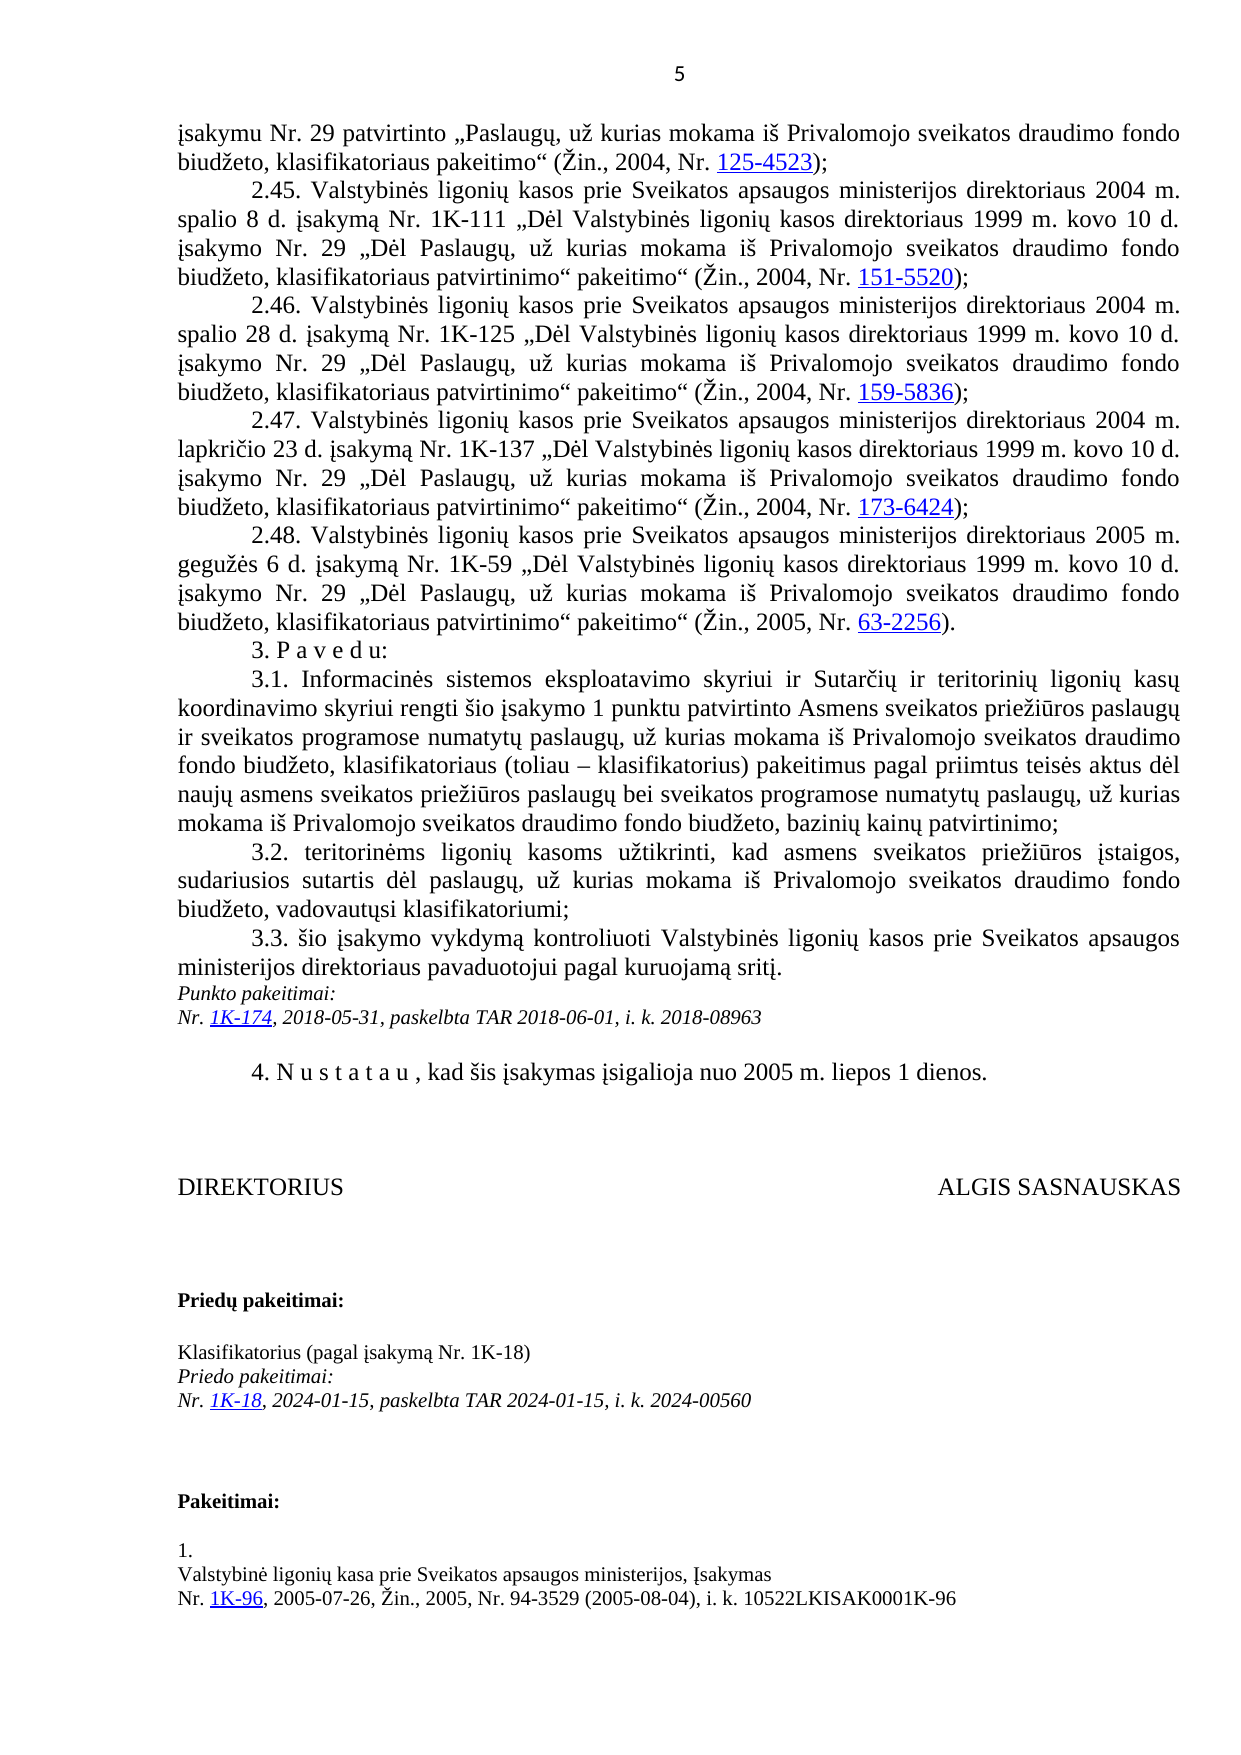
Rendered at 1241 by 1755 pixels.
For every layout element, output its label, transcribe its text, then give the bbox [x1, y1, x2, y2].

text 3.2. teritorinėms ligonių kasoms užtikrinti, kad asmens sveikatos priežiūros įstaigos, sudariusios sutartis dėl paslaugų, už kurias mokama iš Privalomojo sveikatos draudimo fondo biudžeto, vadovautųsi klasifikatoriumi; [177, 837, 1181, 923]
text 2.46. Valstybinės ligonių kasos prie Sveikatos apsaugos ministerijos direktoriaus 2004 m. spalio 28 d. įsakymą Nr. 1K-125 „Dėl Valstybinės ligonių kasos direktoriaus 1999 m. kovo 10 d. įsakymo Nr. 29 „Dėl Paslaugų, už kurias mokama iš Privalomojo sveikatos draudimo fondo biudžeto, klasifikatoriaus patvirtinimo“ pakeitimo“ (Žin., 2004, Nr. 159-5836); [177, 291, 1181, 406]
text Priedų pakeitimai: [177, 1287, 1181, 1312]
text Punkto pakeitimai: [177, 981, 1181, 1005]
text Nr. 1K-96, 2005-07-26, Žin., 2005, Nr. 94-3529 (2005-08-04), i. k. 10522LKISAK0001K-96 [177, 1586, 1181, 1610]
text 4. Nustatau, kad šis įsakymas įsigalioja nuo 2005 m. liepos 1 dienos. [177, 1057, 1181, 1086]
text 3.1. Informacinės sistemos eksploatavimo skyriui ir Sutarčių ir teritorinių ligonių kasų koordinavimo skyriui rengti šio įsakymo 1 punktu patvirtinto Asmens sveikatos priežiūros paslaugų ir sveikatos programose numatytų paslaugų, už kurias mokama iš Privalomojo sveikatos draudimo fondo biudžeto, klasifikatoriaus (toliau – klasifikatorius) pakeitimus pagal priimtus teisės aktus dėl naujų asmens sveikatos priežiūros paslaugų bei sveikatos programose numatytų paslaugų, už kurias mokama iš Privalomojo sveikatos draudimo fondo biudžeto, bazinių kainų patvirtinimo; [177, 664, 1181, 837]
text DIREKTORIUS ALGIS SASNAUSKAS [177, 1172, 1181, 1201]
text Klasifikatorius (pagal įsakymą Nr. 1K-18) [177, 1340, 1181, 1364]
text Priedo pakeitimai: [177, 1364, 1181, 1388]
text Nr. 1K-174, 2018-05-31, paskelbta TAR 2018-06-01, i. k. 2018-08963 [177, 1005, 1181, 1029]
text 2.45. Valstybinės ligonių kasos prie Sveikatos apsaugos ministerijos direktoriaus 2004 m. spalio 8 d. įsakymą Nr. 1K-111 „Dėl Valstybinės ligonių kasos direktoriaus 1999 m. kovo 10 d. įsakymo Nr. 29 „Dėl Paslaugų, už kurias mokama iš Privalomojo sveikatos draudimo fondo biudžeto, klasifikatoriaus patvirtinimo“ pakeitimo“ (Žin., 2004, Nr. 151-5520); [177, 176, 1181, 291]
text 2.48. Valstybinės ligonių kasos prie Sveikatos apsaugos ministerijos direktoriaus 2005 m. gegužės 6 d. įsakymą Nr. 1K-59 „Dėl Valstybinės ligonių kasos direktoriaus 1999 m. kovo 10 d. įsakymo Nr. 29 „Dėl Paslaugų, už kurias mokama iš Privalomojo sveikatos draudimo fondo biudžeto, klasifikatoriaus patvirtinimo“ pakeitimo“ (Žin., 2005, Nr. 63-2256). [177, 521, 1181, 636]
text Pakeitimai: [177, 1489, 1181, 1513]
text 3. P a v e d u: [177, 636, 1181, 664]
text 2.47. Valstybinės ligonių kasos prie Sveikatos apsaugos ministerijos direktoriaus 2004 m. lapkričio 23 d. įsakymą Nr. 1K-137 „Dėl Valstybinės ligonių kasos direktoriaus 1999 m. kovo 10 d. įsakymo Nr. 29 „Dėl Paslaugų, už kurias mokama iš Privalomojo sveikatos draudimo fondo biudžeto, klasifikatoriaus patvirtinimo“ pakeitimo“ (Žin., 2004, Nr. 173-6424); [177, 406, 1181, 521]
text Nr. 1K-18, 2024-01-15, paskelbta TAR 2024-01-15, i. k. 2024-00560 [177, 1388, 1181, 1412]
text 1. [177, 1537, 1181, 1562]
text 3.3. šio įsakymo vykdymą kontroliuoti Valstybinės ligonių kasos prie Sveikatos apsaugos ministerijos direktoriaus pavaduotojui pagal kuruojamą sritį. [177, 923, 1181, 981]
text įsakymu Nr. 29 patvirtinto „Paslaugų, už kurias mokama iš Privalomojo sveikatos draudimo fondo biudžeto, klasifikatoriaus pakeitimo“ (Žin., 2004, Nr. 125-4523); [177, 118, 1181, 176]
text Valstybinė ligonių kasa prie Sveikatos apsaugos ministerijos, Įsakymas [177, 1562, 1181, 1586]
